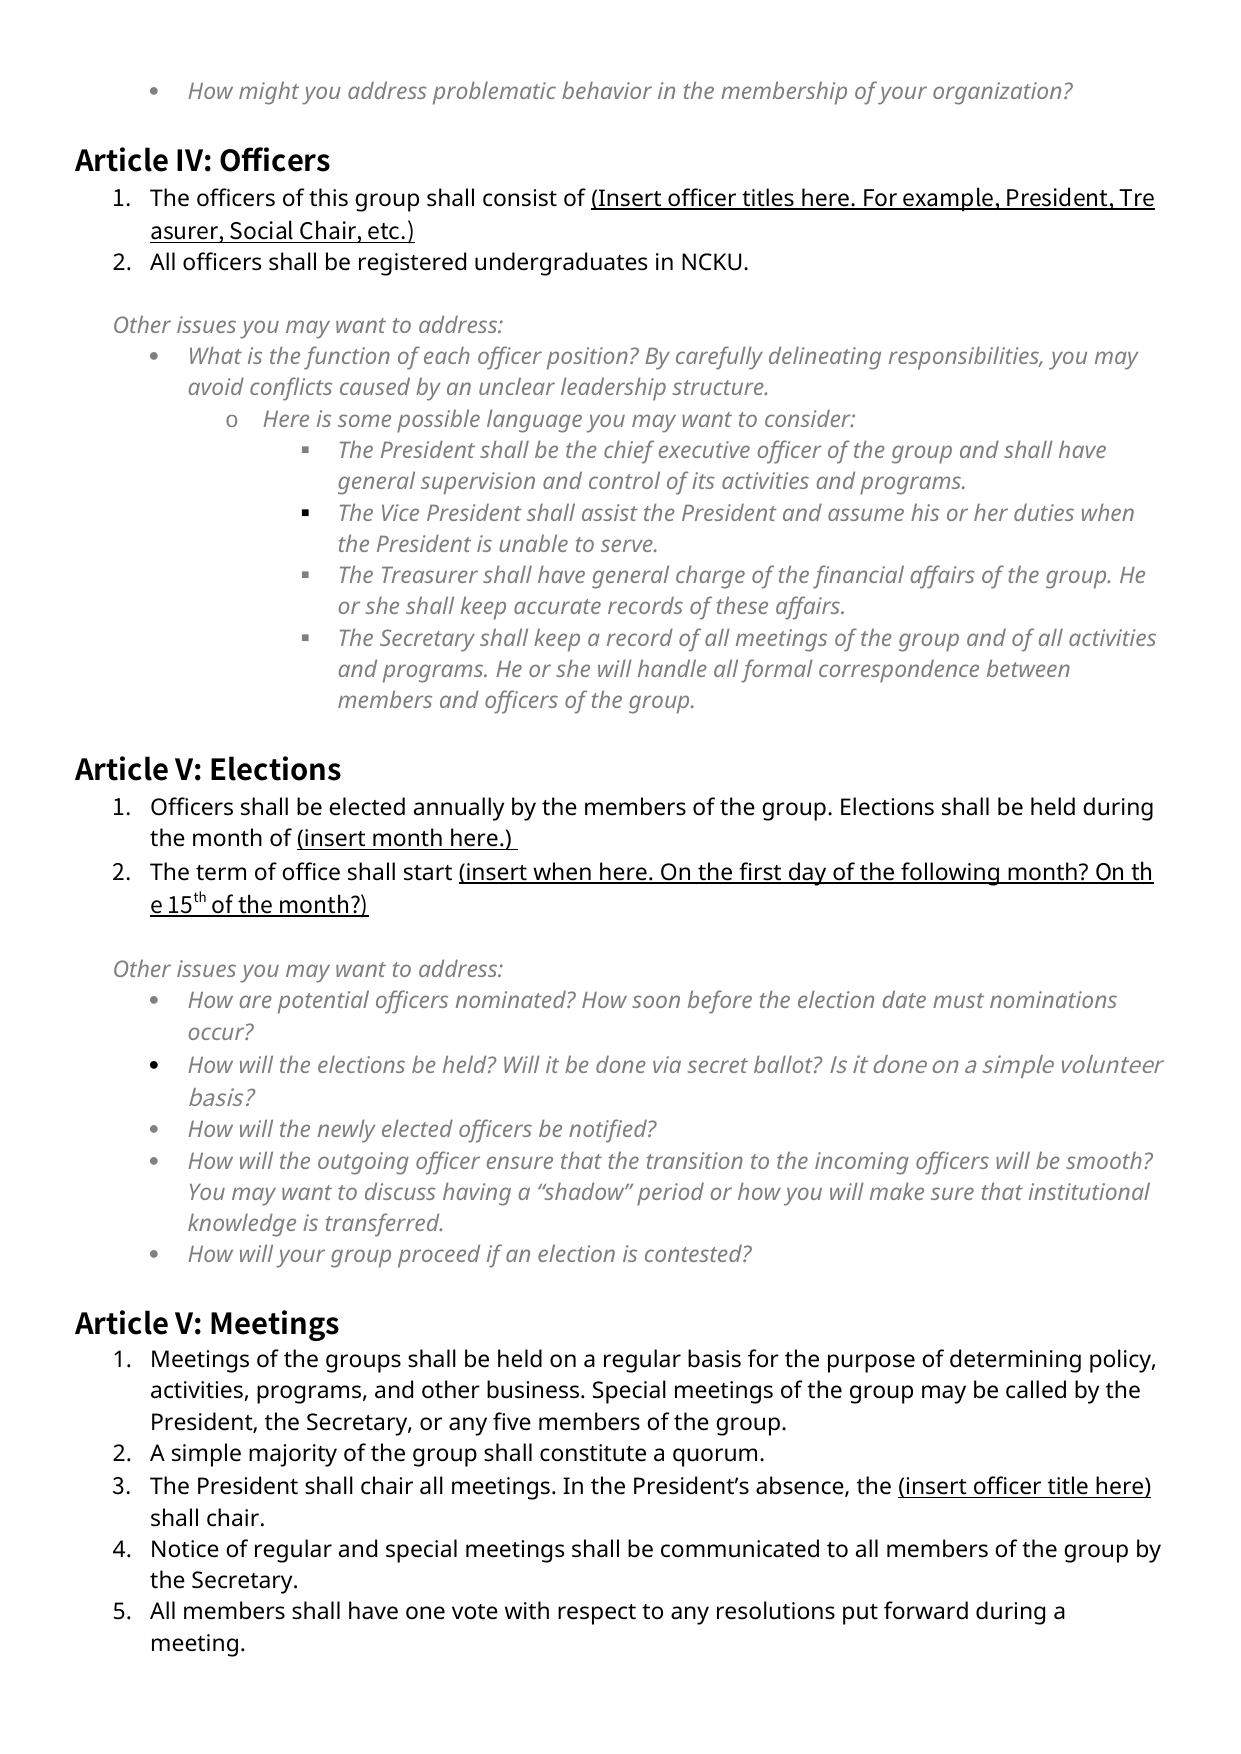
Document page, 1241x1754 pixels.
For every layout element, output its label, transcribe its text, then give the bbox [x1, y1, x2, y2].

text Article IV: Officers [75, 137, 1165, 180]
list All members shall have one vote with respect to any resolutions put forward during a meeting. [112, 1595, 1165, 1658]
text Article V: Elections [75, 746, 1165, 789]
list The President shall be the chief executive officer of the group and shall have general supervision and control of its activities and programs. [300, 434, 1165, 496]
list How will the elections be held? Will it be done via secret ballot? Is it done on a simple volunteer basis? [150, 1047, 1165, 1113]
list The Vice President shall assist the President and assume his or her duties when the President is unable to serve. [300, 496, 1165, 559]
list Officers shall be elected annually by the members of the group. Elections shall be held during the month of (insert month here.) [112, 789, 1165, 853]
text Other issues you may want to address: [112, 309, 1165, 340]
list Here is some possible language you may want to consider: [225, 403, 1165, 434]
text Other issues you may want to address: [112, 953, 1165, 984]
list How will your group proceed if an election is contested? [150, 1238, 1165, 1270]
list All officers shall be registered undergraduates in NCKU. [112, 246, 1165, 278]
list What is the function of each officer position? By carefully delineating responsibilities, you may avoid conflicts caused by an unclear leadership structure. [150, 340, 1165, 403]
list Meetings of the groups shall be held on a regular basis for the purpose of determining policy, activities, programs, and other business. Special meetings of the group may be called by the President, the Secretary, or any five members of the group. [112, 1343, 1165, 1437]
list The Secretary shall keep a record of all meetings of the group and of all activities and programs. He or she will handle all formal correspondence between members and officers of the group. [300, 621, 1165, 715]
list The term of office shall start (insert when here. On the first day of the following month? On the 15th of the month?) [112, 853, 1165, 920]
list The officers of this group shall consist of (Insert officer titles here. For example, President, Treasurer, Social Chair, etc.) [112, 180, 1165, 246]
list How will the outgoing officer ensure that the transition to the incoming officers will be smooth? You may want to discuss having a “shadow” period or how you will make sure that institutional knowledge is transferred. [150, 1145, 1165, 1238]
text Article V: Meetings [75, 1301, 1165, 1343]
list How will the newly elected officers be notified? [150, 1113, 1165, 1145]
list How might you address problematic behavior in the membership of your organization? [150, 75, 1165, 106]
list The Treasurer shall have general charge of the financial affairs of the group. He or she shall keep accurate records of these affairs. [300, 559, 1165, 621]
list How are potential officers nominated? How soon before the election date must nominations occur? [150, 984, 1165, 1047]
list Notice of regular and special meetings shall be communicated to all members of the group by the Secretary. [112, 1533, 1165, 1595]
list The President shall chair all meetings. In the President’s absence, the (insert officer title here) shall chair. [112, 1468, 1165, 1533]
list A simple majority of the group shall constitute a quorum. [112, 1437, 1165, 1468]
